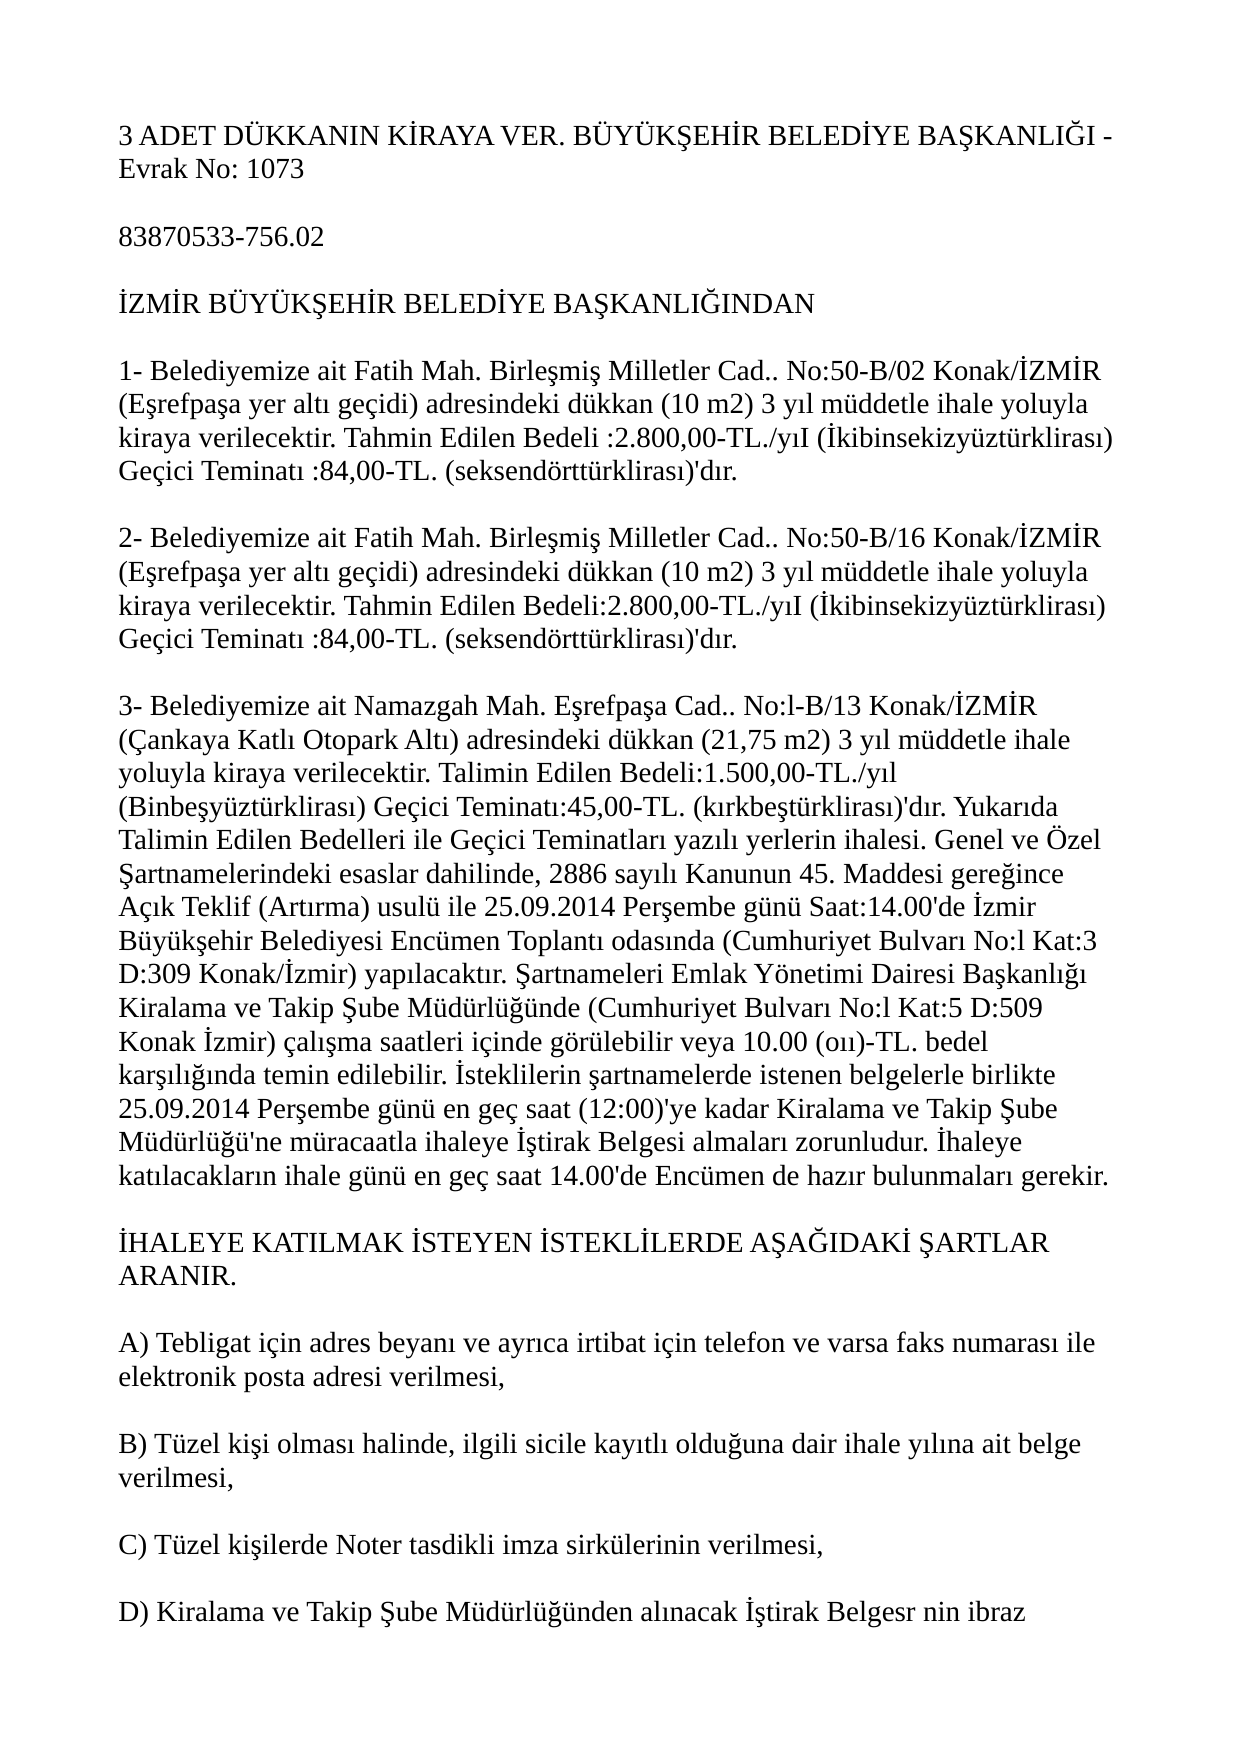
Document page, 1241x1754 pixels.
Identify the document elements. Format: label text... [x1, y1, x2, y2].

text A) Tebligat için adres beyanı ve ayrıca irtibat için telefon ve varsa faks numarası ile elektronik posta adresi verilmesi, [118, 1326, 1122, 1393]
text 1- Belediyemize ait Fatih Mah. Birleşmiş Milletler Cad.. No:50-B/02 Konak/İZMİR (Eşrefpaşa yer altı geçidi) adresindeki dükkan (10 m2) 3 yıl müddetle ihale yoluyla kiraya verilecektir. Tahmin Edilen Bedeli :2.800,00-TL./yıI (İkibinsekizyüztürklirası) Geçici Teminatı :84,00-TL. (seksendörttürklirası)'dır. [118, 353, 1122, 487]
text 3 ADET DÜKKANIN KİRAYA VER. BÜYÜKŞEHİR BELEDİYE BAŞKANLIĞI - Evrak No: 1073 [118, 118, 1122, 185]
text İZMİR BÜYÜKŞEHİR BELEDİYE BAŞKANLIĞINDAN [118, 286, 1122, 319]
text İHALEYE KATILMAK İSTEYEN İSTEKLİLERDE AŞAĞIDAKİ ŞARTLAR ARANIR. [118, 1225, 1122, 1292]
text D) Kiralama ve Takip Şube Müdürlüğünden alınacak İştirak Belgesr nin ibraz [118, 1594, 1122, 1627]
text 2- Belediyemize ait Fatih Mah. Birleşmiş Milletler Cad.. No:50-B/16 Konak/İZMİR (Eşrefpaşa yer altı geçidi) adresindeki dükkan (10 m2) 3 yıl müddetle ihale yoluyla kiraya verilecektir. Tahmin Edilen Bedeli:2.800,00-TL./yıI (İkibinsekizyüztürklirası) Geçici Teminatı :84,00-TL. (seksendörttürklirası)'dır. [118, 521, 1122, 655]
text 3- Belediyemize ait Namazgah Mah. Eşrefpaşa Cad.. No:l-B/13 Konak/İZMİR (Çankaya Katlı Otopark Altı) adresindeki dükkan (21,75 m2) 3 yıl müddetle ihale yoluyla kiraya verilecektir. Talimin Edilen Bedeli:1.500,00-TL./yıl (Binbeşyüztürklirası) Geçici Teminatı:45,00-TL. (kırkbeştürklirası)'dır. Yukarıda Talimin Edilen Bedelleri ile Geçici Teminatları yazılı yerlerin ihalesi. Genel ve Özel Şartnamelerindeki esaslar dahilinde, 2886 sayılı Kanunun 45. Maddesi gereğince Açık Teklif (Artırma) usulü ile 25.09.2014 Perşembe günü Saat:14.00'de İzmir Büyükşehir Belediyesi Encümen Toplantı odasında (Cumhuriyet Bulvarı No:l Kat:3 D:309 Konak/İzmir) yapılacaktır. Şartnameleri Emlak Yönetimi Dairesi Başkanlığı Kiralama ve Takip Şube Müdürlüğünde (Cumhuriyet Bulvarı No:l Kat:5 D:509 Konak İzmir) çalışma saatleri içinde görülebilir veya 10.00 (oıı)-TL. bedel karşılığında temin edilebilir. İsteklilerin şartnamelerde istenen belgelerle birlikte 25.09.2014 Perşembe günü en geç saat (12:00)'ye kadar Kiralama ve Takip Şube Müdürlüğü'ne müracaatla ihaleye İştirak Belgesi almaları zorunludur. İhaleye katılacakların ihale günü en geç saat 14.00'de Encümen de hazır bulunmaları gerekir. [118, 688, 1122, 1191]
text 83870533-756.02 [118, 219, 1122, 252]
text C) Tüzel kişilerde Noter tasdikli imza sirkülerinin verilmesi, [118, 1527, 1122, 1560]
text B) Tüzel kişi olması halinde, ilgili sicile kayıtlı olduğuna dair ihale yılına ait belge verilmesi, [118, 1426, 1122, 1493]
